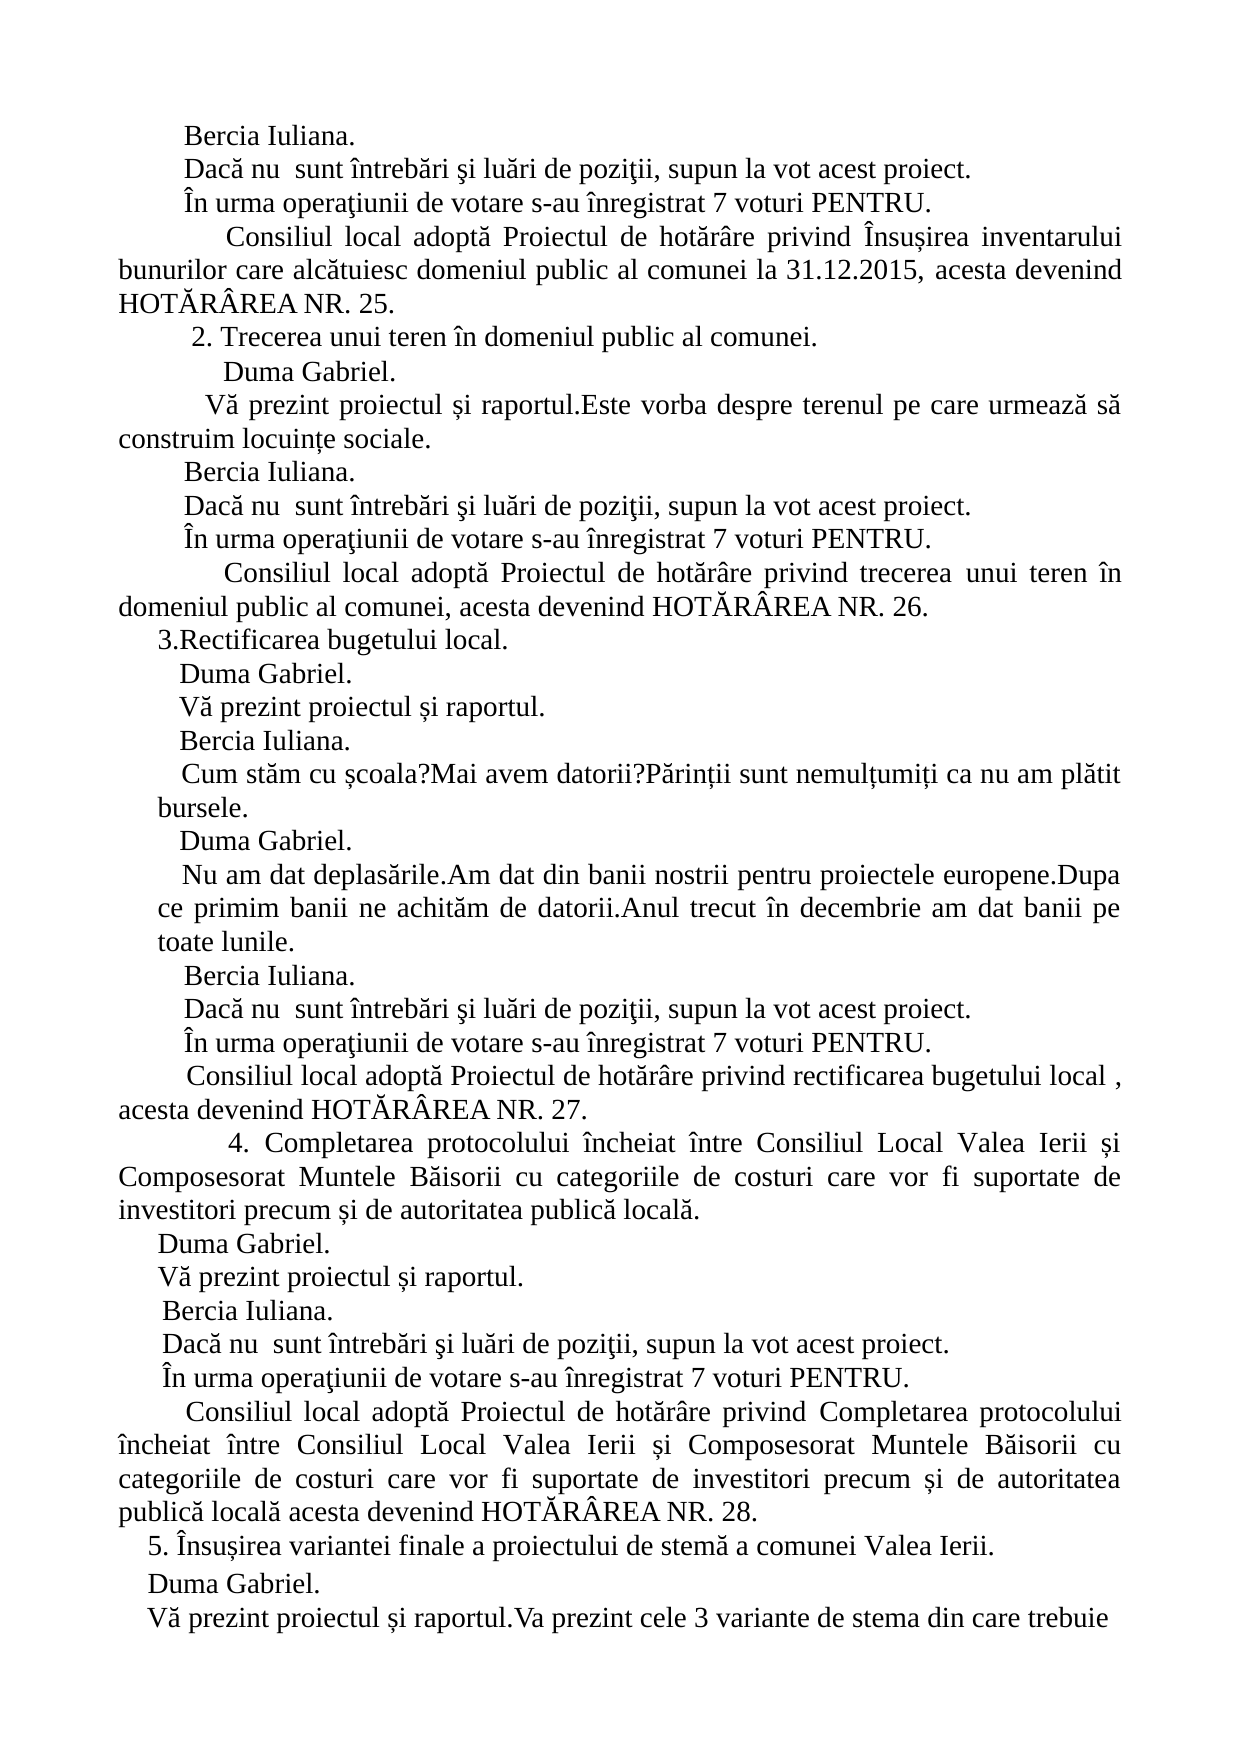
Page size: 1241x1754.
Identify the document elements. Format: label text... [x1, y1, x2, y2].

text În urma operaţiunii de votare s-au înregistrat 7 voturi PENTRU. [118, 522, 1122, 555]
list Vă prezint proiectul și raportul.Va prezint cele 3 variante de stema din care trebuie [118, 1600, 1122, 1633]
text Duma Gabriel. [157, 354, 1122, 387]
text Bercia Iuliana. [157, 723, 1122, 756]
list 5. Însușirea variantei finale a proiectului de stemă a comunei Valea Ierii. [118, 1528, 1122, 1561]
text Duma Gabriel. [157, 823, 1122, 857]
text În urma operaţiunii de votare s-au înregistrat 7 voturi PENTRU. [118, 1360, 1122, 1394]
text Bercia Iuliana. [118, 1293, 1122, 1327]
text Consiliul local adoptă Proiectul de hotărâre privind Completarea protocolului încheiat între Consiliul Local Valea Ierii și Composesorat Muntele Băisorii cu categoriile de costuri care vor fi suportate de investitori precum și de autoritatea publică locală acesta devenind HOTĂRÂREA NR. 28. [118, 1394, 1122, 1528]
text Duma Gabriel. [157, 656, 1122, 689]
text Consiliul local adoptă Proiectul de hotărâre privind trecerea unui teren în domeniul public al comunei, acesta devenind HOTĂRÂREA NR. 26. [118, 555, 1122, 622]
text Cum stăm cu școala?Mai avem datorii?Părinții sunt nemulțumiți ca nu am plătit bursele. [157, 756, 1122, 823]
text Dacă nu sunt întrebări şi luări de poziţii, supun la vot acest proiect. [118, 488, 1122, 522]
list Duma Gabriel. [118, 1566, 1122, 1600]
text Bercia Iuliana. [118, 958, 1122, 991]
text Nu am dat deplasările.Am dat din banii nostrii pentru proiectele europene.Dupa ce primim banii ne achităm de datorii.Anul trecut în decembrie am dat banii pe toate lunile. [157, 857, 1122, 958]
text Vă prezint proiectul și raportul.Este vorba despre terenul pe care urmează să construim locuințe sociale. [118, 387, 1122, 454]
text În urma operaţiunii de votare s-au înregistrat 7 voturi PENTRU. [118, 185, 1122, 219]
text 4. Completarea protocolului încheiat între Consiliul Local Valea Ierii și Composesorat Muntele Băisorii cu categoriile de costuri care vor fi suportate de investitori precum și de autoritatea publică locală. [118, 1125, 1122, 1226]
text Dacă nu sunt întrebări şi luări de poziţii, supun la vot acest proiect. [118, 152, 1122, 185]
text 3.Rectificarea bugetului local. [157, 622, 1122, 656]
text Bercia Iuliana. [118, 454, 1122, 488]
text Vă prezint proiectul și raportul. [157, 1259, 1122, 1293]
text Consiliul local adoptă Proiectul de hotărâre privind rectificarea bugetului local , acesta devenind HOTĂRÂREA NR. 27. [118, 1058, 1122, 1125]
text Dacă nu sunt întrebări şi luări de poziţii, supun la vot acest proiect. [118, 991, 1122, 1025]
text Consiliul local adoptă Proiectul de hotărâre privind Însușirea inventarului bunurilor care alcătuiesc domeniul public al comunei la 31.12.2015, acesta devenind HOTĂRÂREA NR. 25. [118, 219, 1122, 319]
text Dacă nu sunt întrebări şi luări de poziţii, supun la vot acest proiect. [118, 1327, 1122, 1360]
text În urma operaţiunii de votare s-au înregistrat 7 voturi PENTRU. [118, 1025, 1122, 1058]
text Duma Gabriel. [157, 1226, 1122, 1259]
text Vă prezint proiectul și raportul. [157, 689, 1122, 723]
text Bercia Iuliana. [118, 118, 1122, 152]
text 2. Trecerea unui teren în domeniul public al comunei. [118, 319, 1122, 353]
